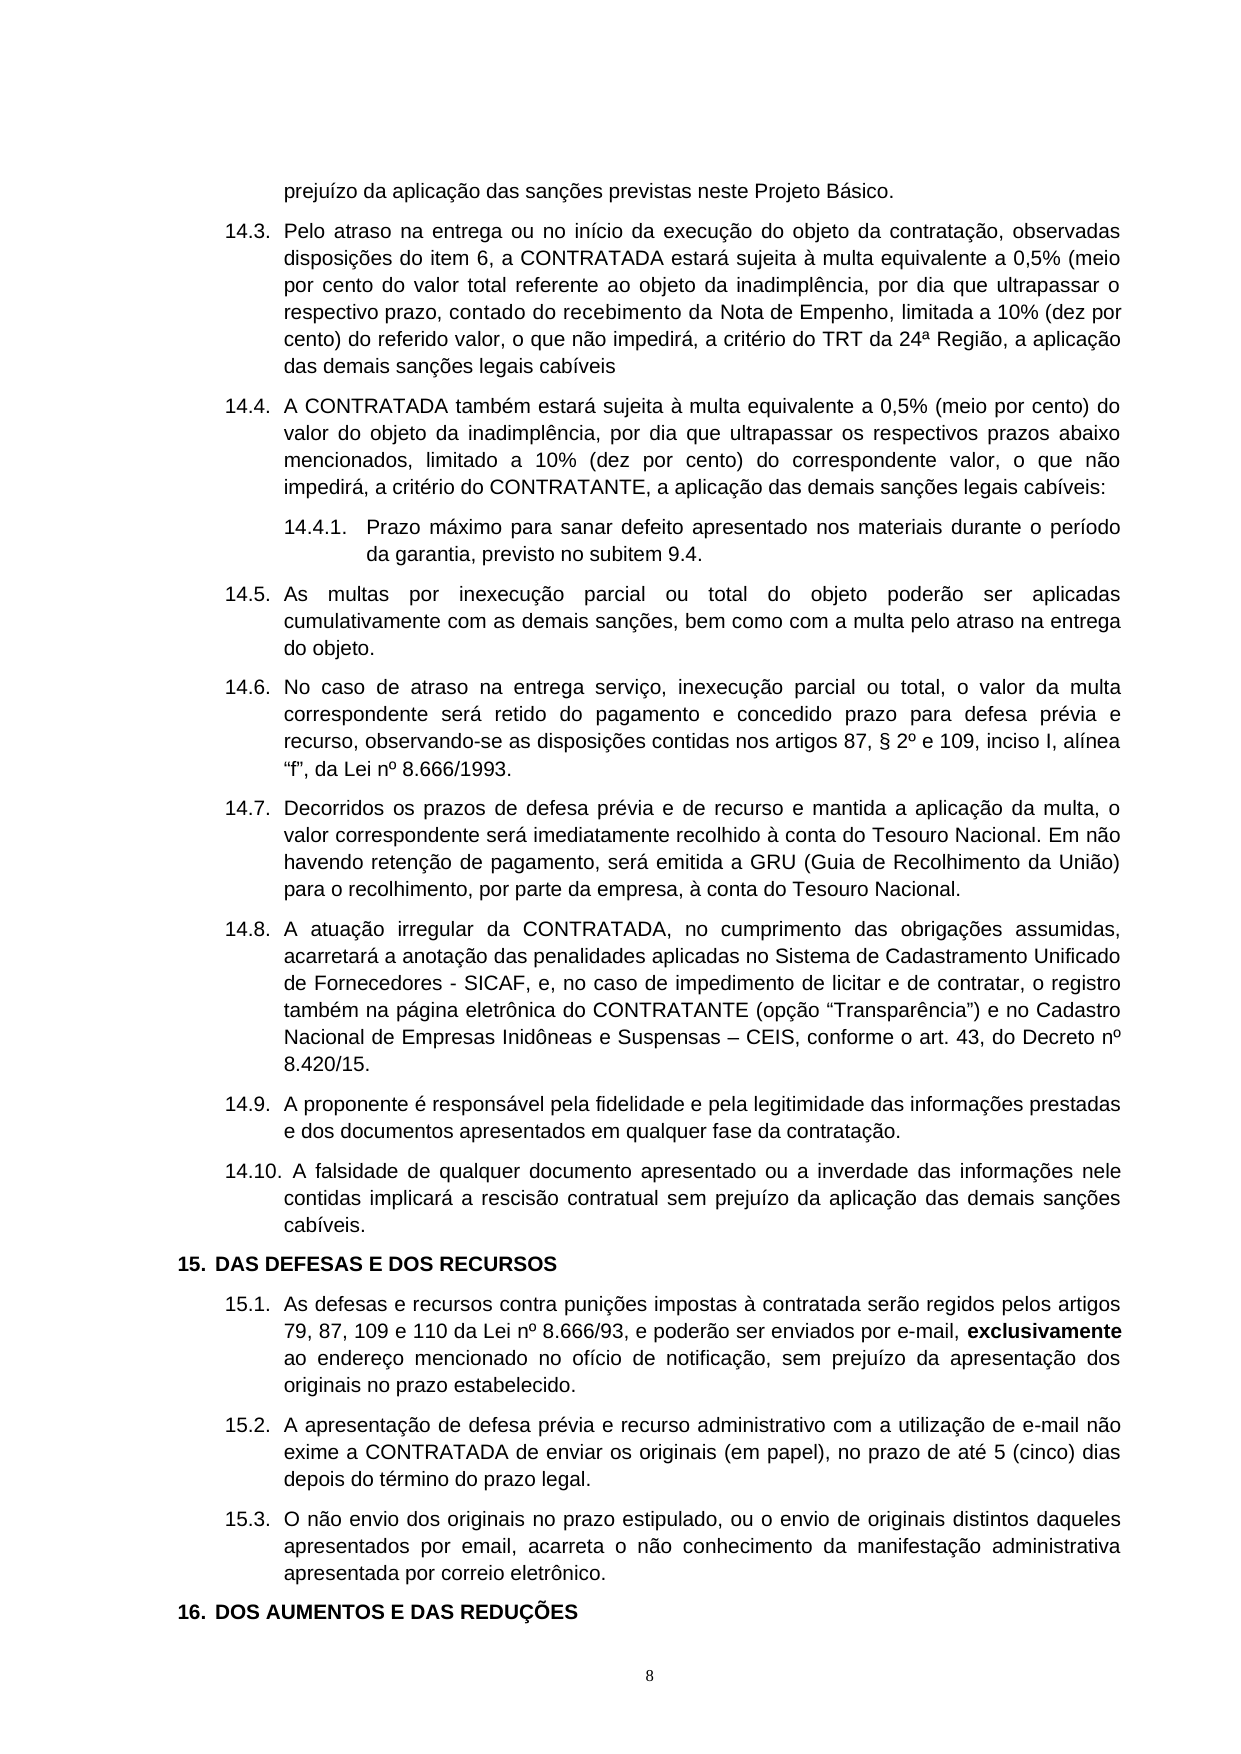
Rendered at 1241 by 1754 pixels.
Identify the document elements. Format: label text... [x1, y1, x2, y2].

list Prazo máximo para sanar defeito apresentado nos materiais durante o período da garantia, previsto no subitem 9.4. [283, 513, 1122, 567]
list No caso de atraso na entrega serviço, inexecução parcial ou total, o valor da multa correspondente será retido do pagamento e concedido prazo para defesa prévia e recurso, observando-se as disposições contidas nos artigos 87, § 2º e 109, inciso I, alínea “f”, da Lei nº 8.666/1993. [224, 673, 1122, 781]
list Pelo atraso na entrega ou no início da execução do objeto da contratação, observadas disposições do item 6, a CONTRATADA estará sujeita à multa equivalente a 0,5% (meio por cento do valor total referente ao objeto da inadimplência, por dia que ultrapassar o respectivo prazo, contado do recebimento da Nota de Empenho, limitada a 10% (dez por cento) do referido valor, o que não impedirá, a critério do TRT da 24ª Região, a aplicação das demais sanções legais cabíveis [224, 217, 1122, 379]
list As defesas e recursos contra punições impostas à contratada serão regidos pelos artigos 79, 87, 109 e 110 da Lei nº 8.666/93, e poderão ser enviados por e-mail, exclusivamente ao endereço mencionado no ofício de notificação, sem prejuízo da apresentação dos originais no prazo estabelecido. [224, 1290, 1122, 1398]
list Decorridos os prazos de defesa prévia e de recurso e mantida a aplicação da multa, o valor correspondente será imediatamente recolhido à conta do Tesouro Nacional. Em não havendo retenção de pagamento, será emitida a GRU (Guia de Recolhimento da União) para o recolhimento, por parte da empresa, à conta do Tesouro Nacional. [224, 794, 1122, 902]
list DOS AUMENTOS E DAS REDUÇÕES [177, 1598, 1122, 1625]
list A falsidade de qualquer documento apresentado ou a inverdade das informações nele contidas implicará a rescisão contratual sem prejuízo da aplicação das demais sanções cabíveis. [224, 1156, 1122, 1238]
list A proponente é responsável pela fidelidade e pela legitimidade das informações prestadas e dos documentos apresentados em qualquer fase da contratação. [224, 1090, 1122, 1144]
list A atuação irregular da CONTRATADA, no cumprimento das obrigações assumidas, acarretará a anotação das penalidades aplicadas no Sistema de Cadastramento Unificado de Fornecedores - SICAF, e, no caso de impedimento de licitar e de contratar, o registro também na página eletrônica do CONTRATANTE (opção “Transparência”) e no Cadastro Nacional de Empresas Inidôneas e Suspensas – CEIS, conforme o art. 43, do Decreto nº 8.420/15. [224, 915, 1122, 1077]
list A apresentação de defesa prévia e recurso administrativo com a utilização de e-mail não exime a CONTRATADA de enviar os originais (em papel), no prazo de até 5 (cinco) dias depois do término do prazo legal. [224, 1411, 1122, 1492]
list prejuízo da aplicação das sanções previstas neste Projeto Básico. [224, 177, 1122, 204]
list DAS DEFESAS E DOS RECURSOS [177, 1250, 1122, 1277]
list O não envio dos originais no prazo estipulado, ou o envio de originais distintos daqueles apresentados por email, acarreta o não conhecimento da manifestação administrativa apresentada por correio eletrônico. [224, 1504, 1122, 1586]
list As multas por inexecução parcial ou total do objeto poderão ser aplicadas cumulativamente com as demais sanções, bem como com a multa pelo atraso na entrega do objeto. [224, 579, 1122, 661]
list A CONTRATADA também estará sujeita à multa equivalente a 0,5% (meio por cento) do valor do objeto da inadimplência, por dia que ultrapassar os respectivos prazos abaixo mencionados, limitado a 10% (dez por cento) do correspondente valor, o que não impedirá, a critério do CONTRATANTE, a aplicação das demais sanções legais cabíveis: [224, 392, 1122, 500]
